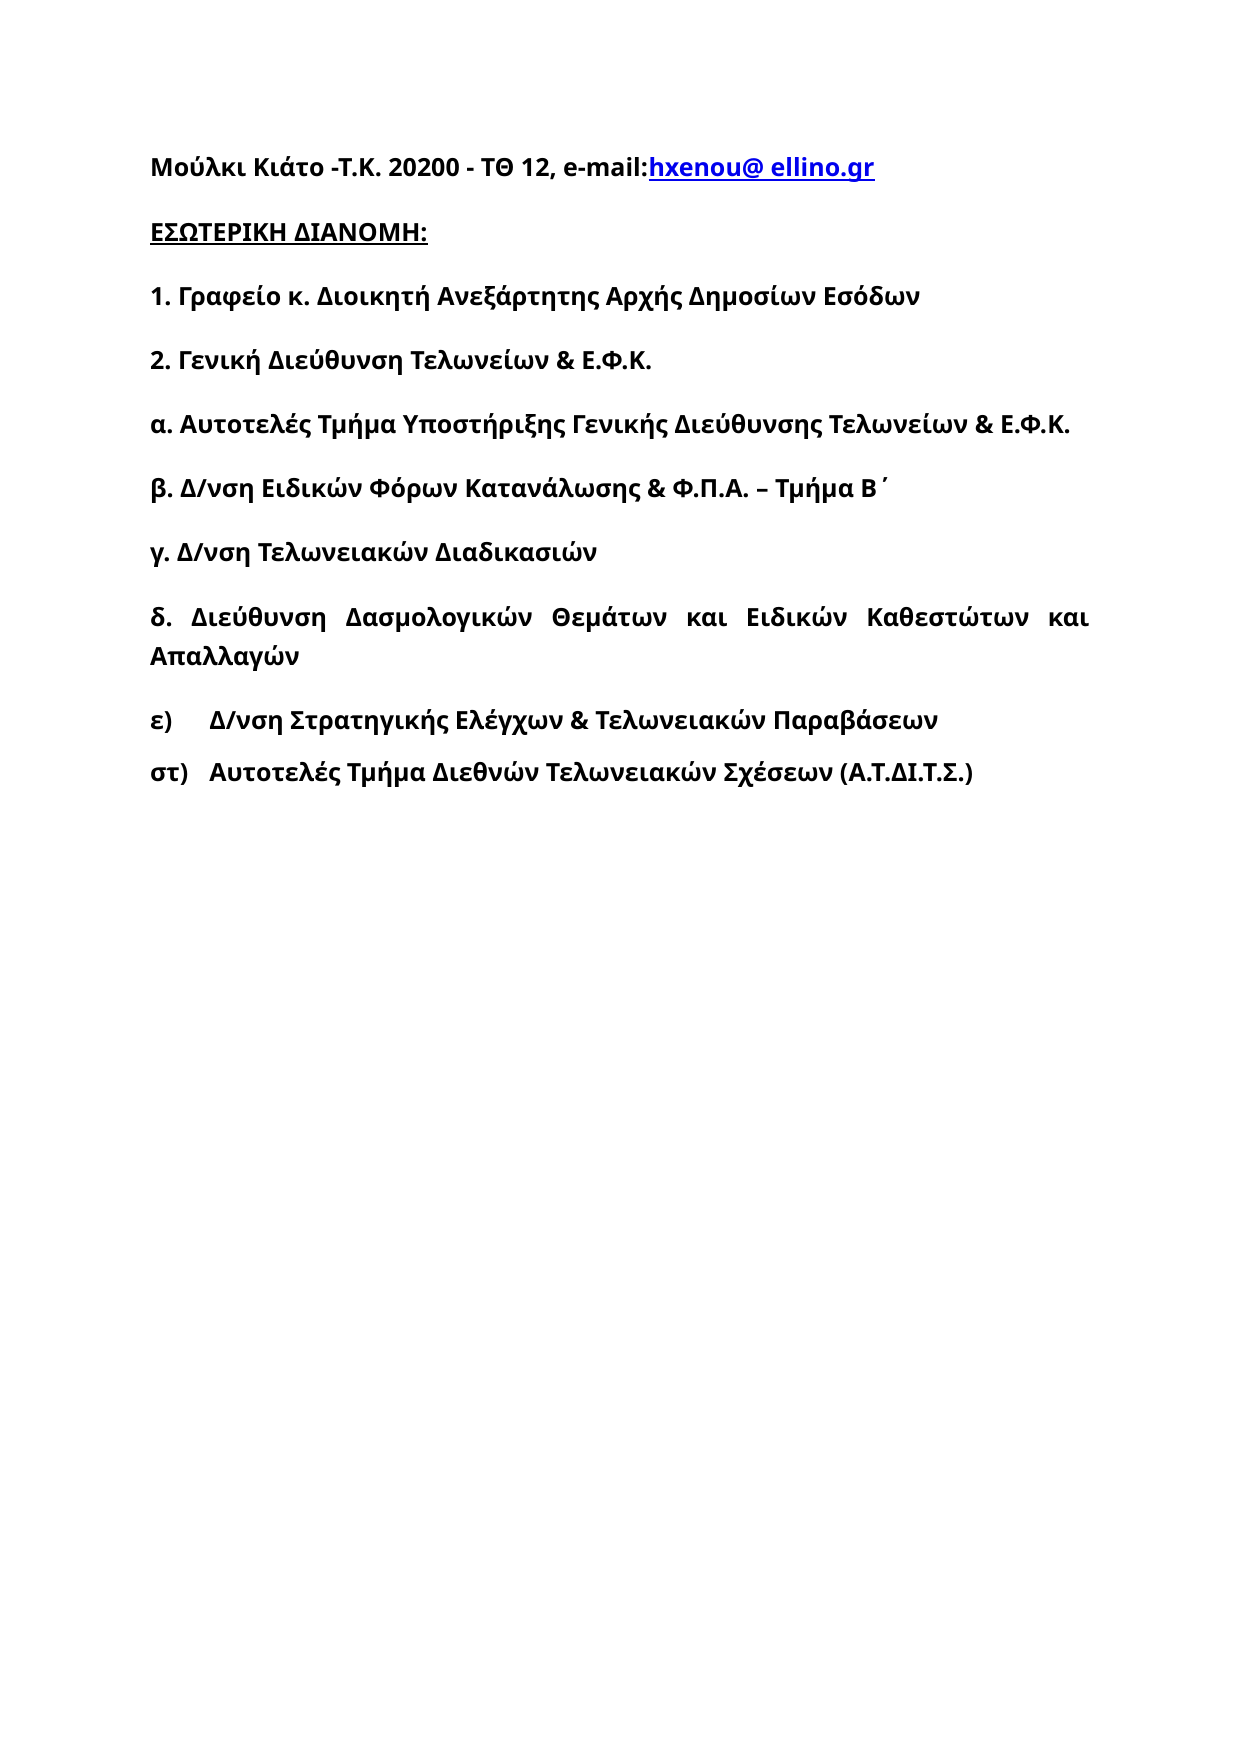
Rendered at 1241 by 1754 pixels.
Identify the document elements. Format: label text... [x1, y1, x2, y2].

text δ. Διεύθυνση Δασμολογικών Θεμάτων και Ειδικών Καθεστώτων και Απαλλαγών [150, 599, 1090, 672]
text ΕΣΩΤΕΡΙΚΗ ΔΙΑΝΟΜΗ: [150, 214, 1090, 248]
text γ. Δ/νση Τελωνειακών Διαδικασιών [150, 535, 1090, 569]
text 2. Γενική Διεύθυνση Τελωνείων & Ε.Φ.Κ. [150, 342, 1090, 377]
text Μούλκι Κιάτο -Τ.Κ. 20200 - ΤΘ 12, e-mail:hxenou@ ellino.gr [150, 150, 1090, 184]
list ε) Δ/νση Στρατηγικής Ελέγχων & Τελωνειακών Παραβάσεων [150, 702, 1090, 737]
text 1. Γραφείο κ. Διοικητή Ανεξάρτητης Αρχής Δημοσίων Εσόδων [150, 278, 1090, 312]
list στ) Αυτοτελές Τμήμα Διεθνών Τελωνειακών Σχέσεων (Α.Τ.ΔΙ.Τ.Σ.) [150, 754, 1090, 788]
text β. Δ/νση Ειδικών Φόρων Κατανάλωσης & Φ.Π.Α. – Τμήμα Β΄ [150, 471, 1090, 505]
text α. Αυτοτελές Τμήμα Υποστήριξης Γενικής Διεύθυνσης Τελωνείων & Ε.Φ.Κ. [150, 407, 1090, 441]
